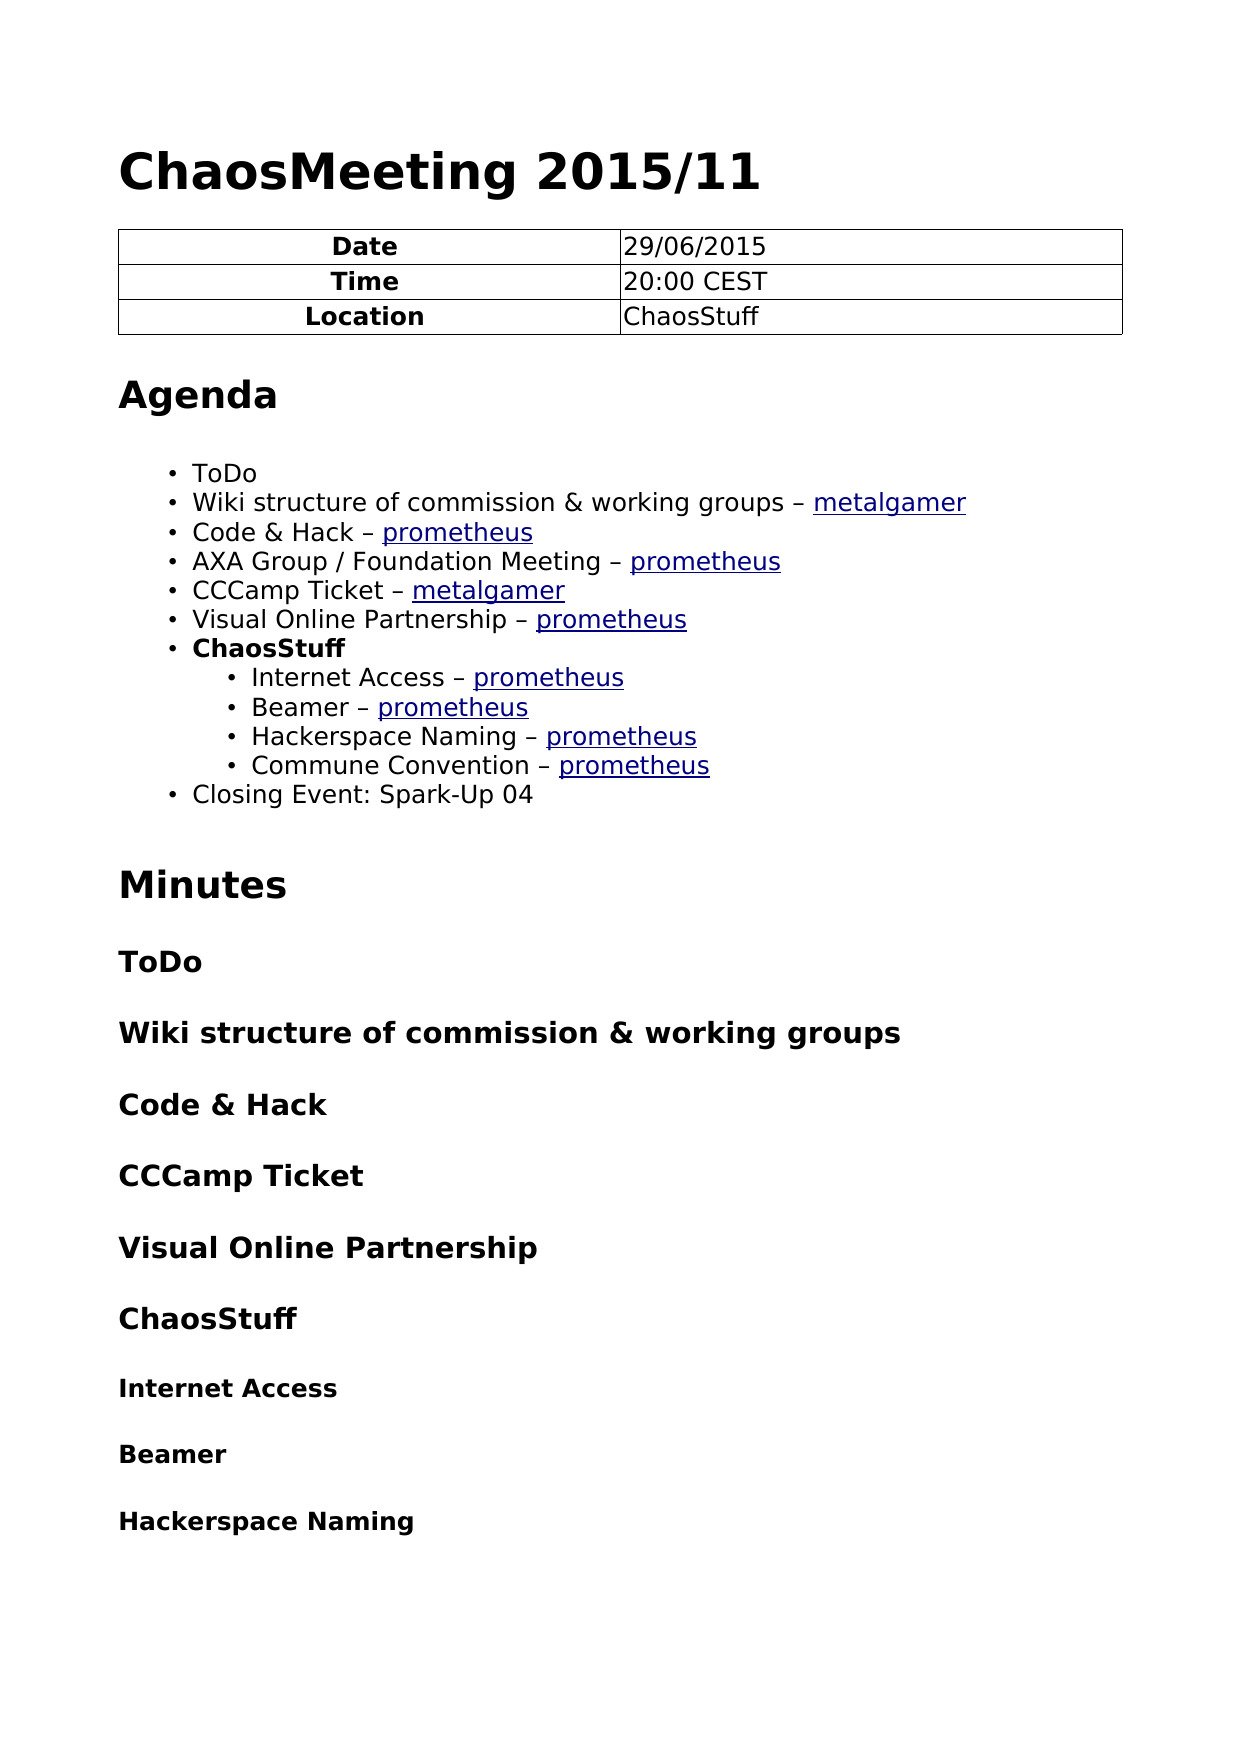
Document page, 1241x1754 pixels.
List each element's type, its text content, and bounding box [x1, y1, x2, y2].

list Visual Online Partnership – prometheus [177, 605, 1122, 634]
list ChaosStuff [177, 634, 1122, 664]
subtitle Agenda [118, 374, 1122, 417]
table_cell 20:00 CEST [621, 265, 1122, 299]
subtitle CCCamp Ticket [118, 1159, 1122, 1193]
subtitle ToDo [118, 945, 1122, 979]
subtitle Code & Hack [118, 1088, 1122, 1122]
subtitle ChaosStuff [118, 1302, 1122, 1336]
list AXA Group / Foundation Meeting – prometheus [177, 547, 1122, 576]
list ToDo [177, 459, 1122, 489]
subtitle ChaosMeeting 2015/11 [118, 143, 1122, 201]
table_header Date [119, 230, 620, 264]
table_cell ChaosStuff [621, 300, 1122, 334]
list Beamer – prometheus [236, 693, 1122, 722]
list Hackerspace Naming – prometheus [236, 722, 1122, 751]
subtitle Visual Online Partnership [118, 1231, 1122, 1265]
table_cell Location [119, 300, 620, 334]
subtitle Hackerspace Naming [118, 1507, 1122, 1536]
list Code & Hack – prometheus [177, 518, 1122, 547]
list Commune Convention – prometheus [236, 751, 1122, 780]
subtitle Minutes [118, 864, 1122, 908]
list CCCamp Ticket – metalgamer [177, 576, 1122, 605]
subtitle Internet Access [118, 1374, 1122, 1403]
table_header 29/06/2015 [621, 230, 1122, 264]
subtitle Beamer [118, 1441, 1122, 1470]
subtitle Wiki structure of commission & working groups [118, 1017, 1122, 1051]
list Wiki structure of commission & working groups – metalgamer [177, 489, 1122, 518]
table_cell Time [119, 265, 620, 299]
list Internet Access – prometheus [236, 664, 1122, 693]
list Closing Event: Spark-Up 04 [177, 780, 1122, 809]
